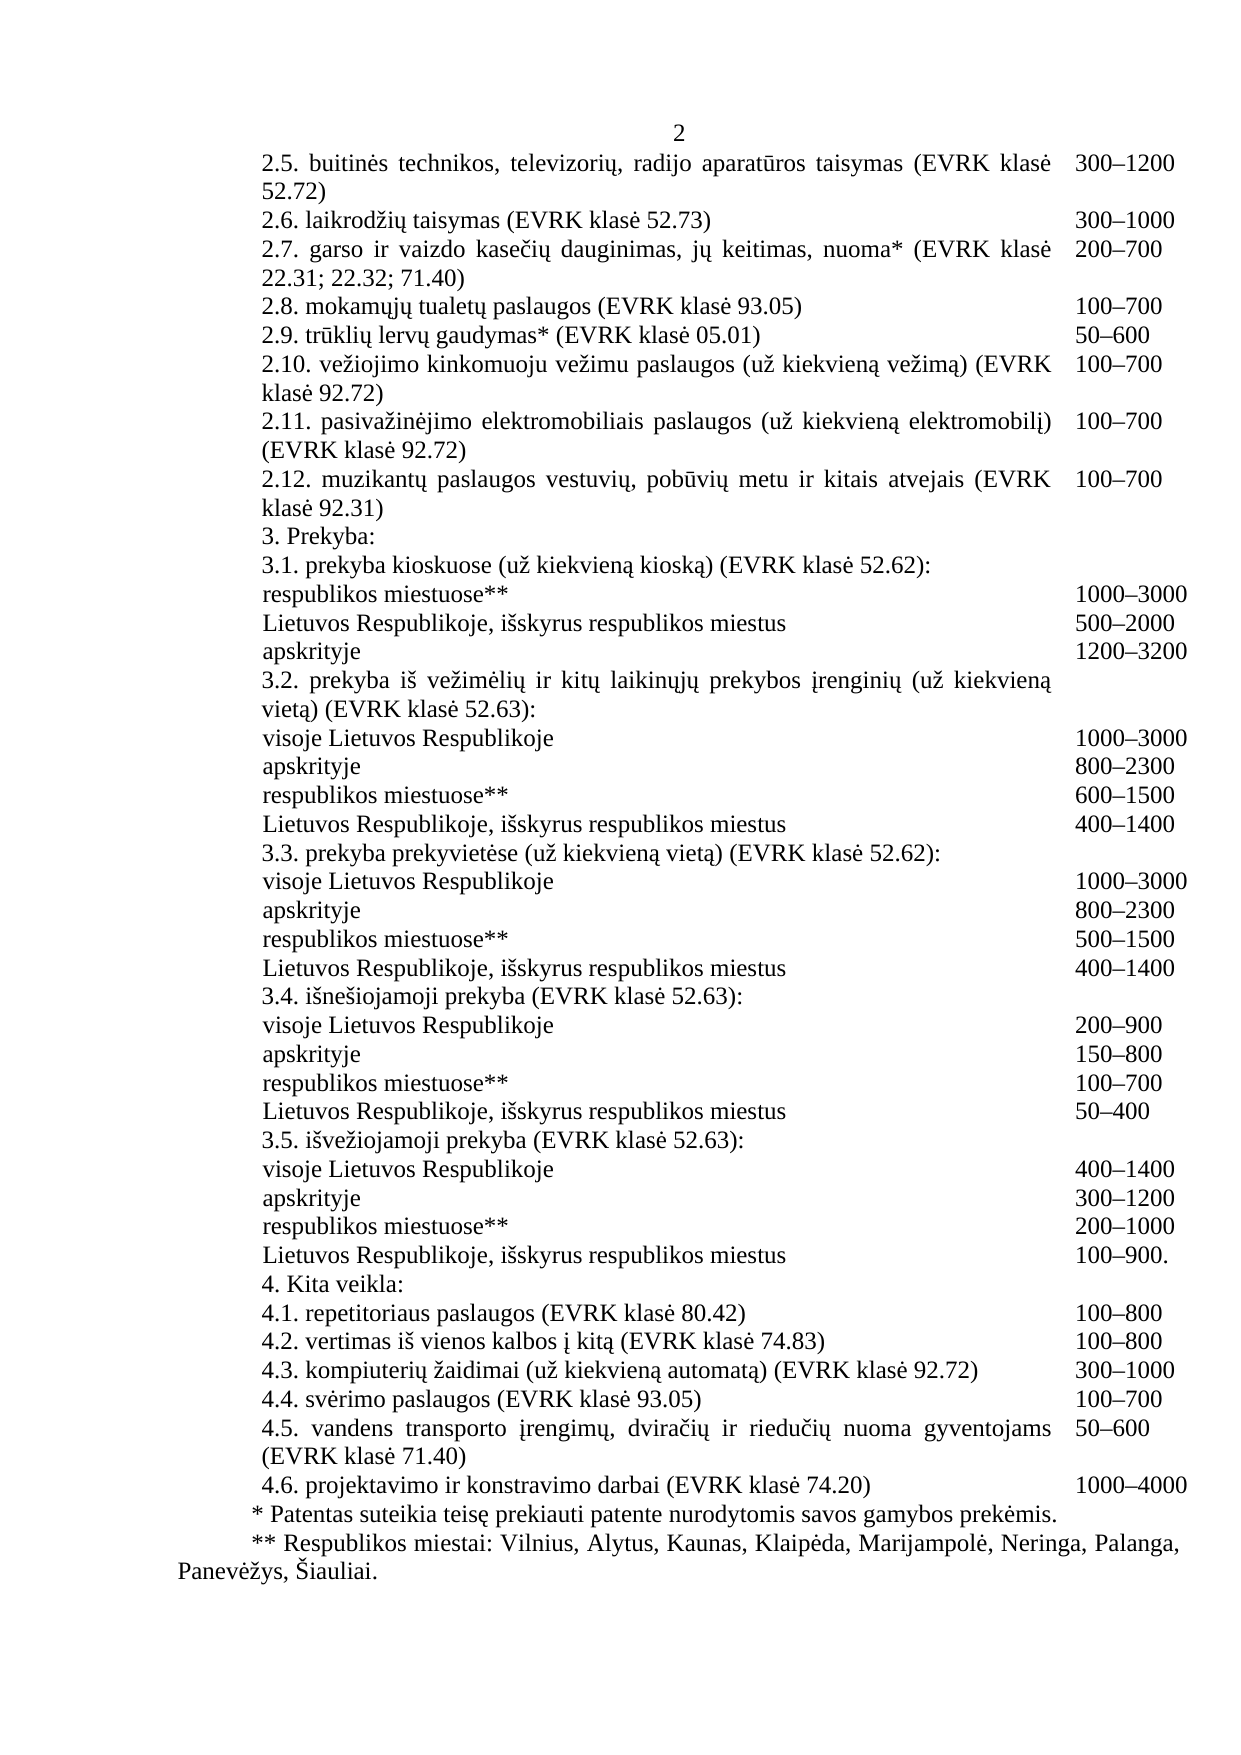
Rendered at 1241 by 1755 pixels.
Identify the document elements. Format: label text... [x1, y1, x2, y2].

table_cell [1064, 665, 1204, 723]
table_cell 2.10. vežiojimo kinkomuoju vežimu paslaugos (už kiekvieną vežimą) (EVRK klasė 92.72) [177, 349, 1063, 406]
table_cell 4.4. svėrimo paslaugos (EVRK klasė 93.05) [177, 1384, 1063, 1413]
table_cell 200–700 [1064, 234, 1204, 291]
table_cell [1064, 838, 1204, 866]
table_cell 100–700 [1064, 406, 1204, 464]
table_cell 300–1200 [1064, 148, 1204, 205]
text * Patentas suteikia teisę prekiauti patente nurodytomis savos gamybos prekėmis. [177, 1499, 1181, 1528]
table_cell 2.8. mokamųjų tualetų paslaugos (EVRK klasė 93.05) [177, 291, 1063, 320]
table_cell 100–700 [1064, 291, 1204, 320]
table_cell 300–1000 [1064, 1355, 1204, 1384]
table_cell respublikos miestuose** Lietuvos Respublikoje, išskyrus respublikos miestus apskrityje [177, 579, 1063, 665]
table_cell [1064, 1125, 1204, 1154]
table_cell [1064, 981, 1204, 1010]
table_cell 4.2. vertimas iš vienos kalbos į kitą (EVRK klasė 74.83) [177, 1326, 1063, 1355]
table_cell 4.1. repetitoriaus paslaugos (EVRK klasė 80.42) [177, 1298, 1063, 1326]
table_cell 100–700 [1064, 1384, 1204, 1413]
table_cell 4.5. vandens transporto įrengimų, dviračių ir riedučių nuoma gyventojams (EVRK klasė 71.40) [177, 1413, 1063, 1470]
table_cell 100–700 [1064, 349, 1204, 406]
table_cell visoje Lietuvos Respublikoje apskrityje respublikos miestuose** Lietuvos Respublikoje, išskyrus respublikos miestus [177, 723, 1063, 838]
table_cell 200–900 150–800 100–700 50–400 [1064, 1010, 1204, 1125]
table_cell 4.3. kompiuterių žaidimai (už kiekvieną automatą) (EVRK klasė 92.72) [177, 1355, 1063, 1384]
table_cell 3.5. išvežiojamoji prekyba (EVRK klasė 52.63): [177, 1125, 1063, 1154]
table_cell 100–800 [1064, 1326, 1204, 1355]
table_cell 4.6. projektavimo ir konstravimo darbai (EVRK klasė 74.20) [177, 1470, 1063, 1499]
table_cell 100–700 [1064, 464, 1204, 521]
table_cell 2.5. buitinės technikos, televizorių, radijo aparatūros taisymas (EVRK klasė 52.72) [177, 148, 1063, 205]
table_cell 2.7. garso ir vaizdo kasečių dauginimas, jų keitimas, nuoma* (EVRK klasė 22.31; 22.32; 71.40) [177, 234, 1063, 291]
table_cell 2.12. muzikantų paslaugos vestuvių, pobūvių metu ir kitais atvejais (EVRK klasė 92.31) [177, 464, 1063, 521]
table_cell 3.3. prekyba prekyvietėse (už kiekvieną vietą) (EVRK klasė 52.62): [177, 838, 1063, 866]
table_cell [1064, 1269, 1204, 1298]
table_cell [1064, 550, 1204, 579]
table_cell [1064, 521, 1204, 550]
table_cell 4. Kita veikla: [177, 1269, 1063, 1298]
table_cell 100–800 [1064, 1298, 1204, 1326]
table_cell 1000–3000 800–2300 500–1500 400–1400 [1064, 866, 1204, 981]
table_cell 2.6. laikrodžių taisymas (EVRK klasė 52.73) [177, 205, 1063, 234]
table_cell 1000–3000 500–2000 1200–3200 [1064, 579, 1204, 665]
table_cell 1000–4000 [1064, 1470, 1204, 1499]
table_cell visoje Lietuvos Respublikoje apskrityje respublikos miestuose** Lietuvos Respublikoje, išskyrus respublikos miestus [177, 1010, 1063, 1125]
table_cell 3.4. išnešiojamoji prekyba (EVRK klasė 52.63): [177, 981, 1063, 1010]
table_cell 2.11. pasivažinėjimo elektromobiliais paslaugos (už kiekvieną elektromobilį) (EVRK klasė 92.72) [177, 406, 1063, 464]
table_cell 300–1000 [1064, 205, 1204, 234]
table_cell 1000–3000 800–2300 600–1500 400–1400 [1064, 723, 1204, 838]
table_cell 50–600 [1064, 1413, 1204, 1470]
table_cell 3. Prekyba: [177, 521, 1063, 550]
table_cell 400–1400 300–1200 200–1000 100–900. [1064, 1154, 1204, 1269]
table_cell visoje Lietuvos Respublikoje apskrityje respublikos miestuose** Lietuvos Respublikoje, išskyrus respublikos miestus [177, 866, 1063, 981]
text ** Respublikos miestai: Vilnius, Alytus, Kaunas, Klaipėda, Marijampolė, Neringa, Palanga, Panevėžys, Šiauliai. [177, 1528, 1181, 1585]
table_cell 3.2. prekyba iš vežimėlių ir kitų laikinųjų prekybos įrenginių (už kiekvieną vietą) (EVRK klasė 52.63): [177, 665, 1063, 723]
table_cell 50–600 [1064, 320, 1204, 349]
table_cell visoje Lietuvos Respublikoje apskrityje respublikos miestuose** Lietuvos Respublikoje, išskyrus respublikos miestus [177, 1154, 1063, 1269]
table_cell 3.1. prekyba kioskuose (už kiekvieną kioską) (EVRK klasė 52.62): [177, 550, 1063, 579]
table_cell 2.9. trūklių lervų gaudymas* (EVRK klasė 05.01) [177, 320, 1063, 349]
